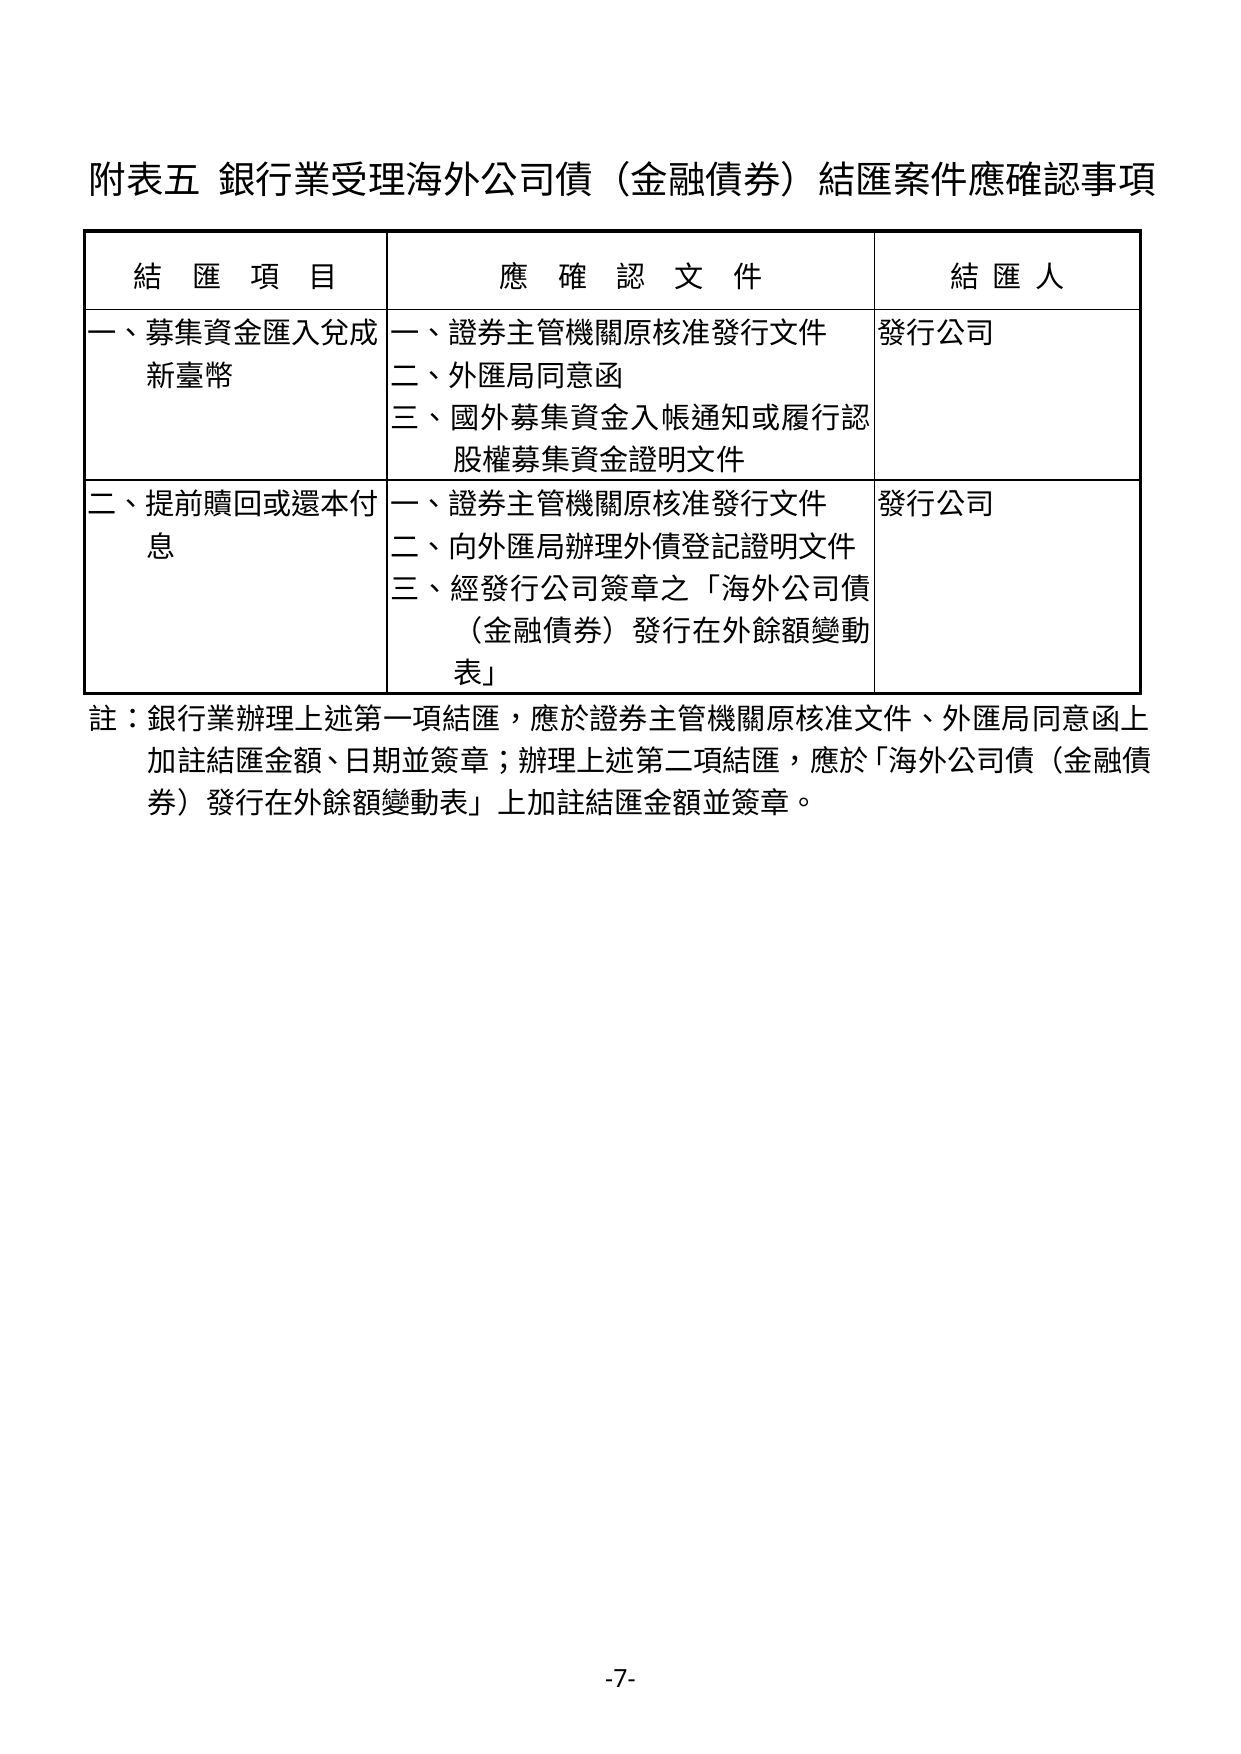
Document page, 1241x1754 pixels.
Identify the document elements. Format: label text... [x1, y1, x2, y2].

table_cell 一、證券主管機關原核准發行文件 二、向外匯局辦理外債登記證明文件 三、經發行公司簽章之「海外公司債（金融債券）發行在外餘額變動表」 [388, 481, 874, 692]
table_cell 一、募集資金匯入兌成新臺幣 [86, 310, 386, 479]
text 註：銀行業辦理上述第一項結匯，應於證券主管機關原核准文件、外匯局同意函上加註結匯金額、日期並簽章；辦理上述第二項結匯，應於「海外公司債（金融債券）發行在外餘額變動表」上加註結匯金額並簽章。 [89, 695, 1151, 822]
table_header 應 確 認 文 件 [388, 233, 874, 308]
table_header 結 匯 人 [875, 233, 1139, 308]
table_cell 二、提前贖回或還本付息 [86, 481, 386, 692]
table_cell 發行公司 [875, 481, 1139, 692]
table_header 結 匯 項 目 [86, 233, 386, 308]
table_cell 發行公司 [875, 310, 1139, 479]
table_cell 一、證券主管機關原核准發行文件 二、外匯局同意函 三、國外募集資金入帳通知或履行認股權募集資金證明文件 [388, 310, 874, 479]
text 附表五 銀行業受理海外公司債（金融債券）結匯案件應確認事項 [89, 150, 1188, 204]
